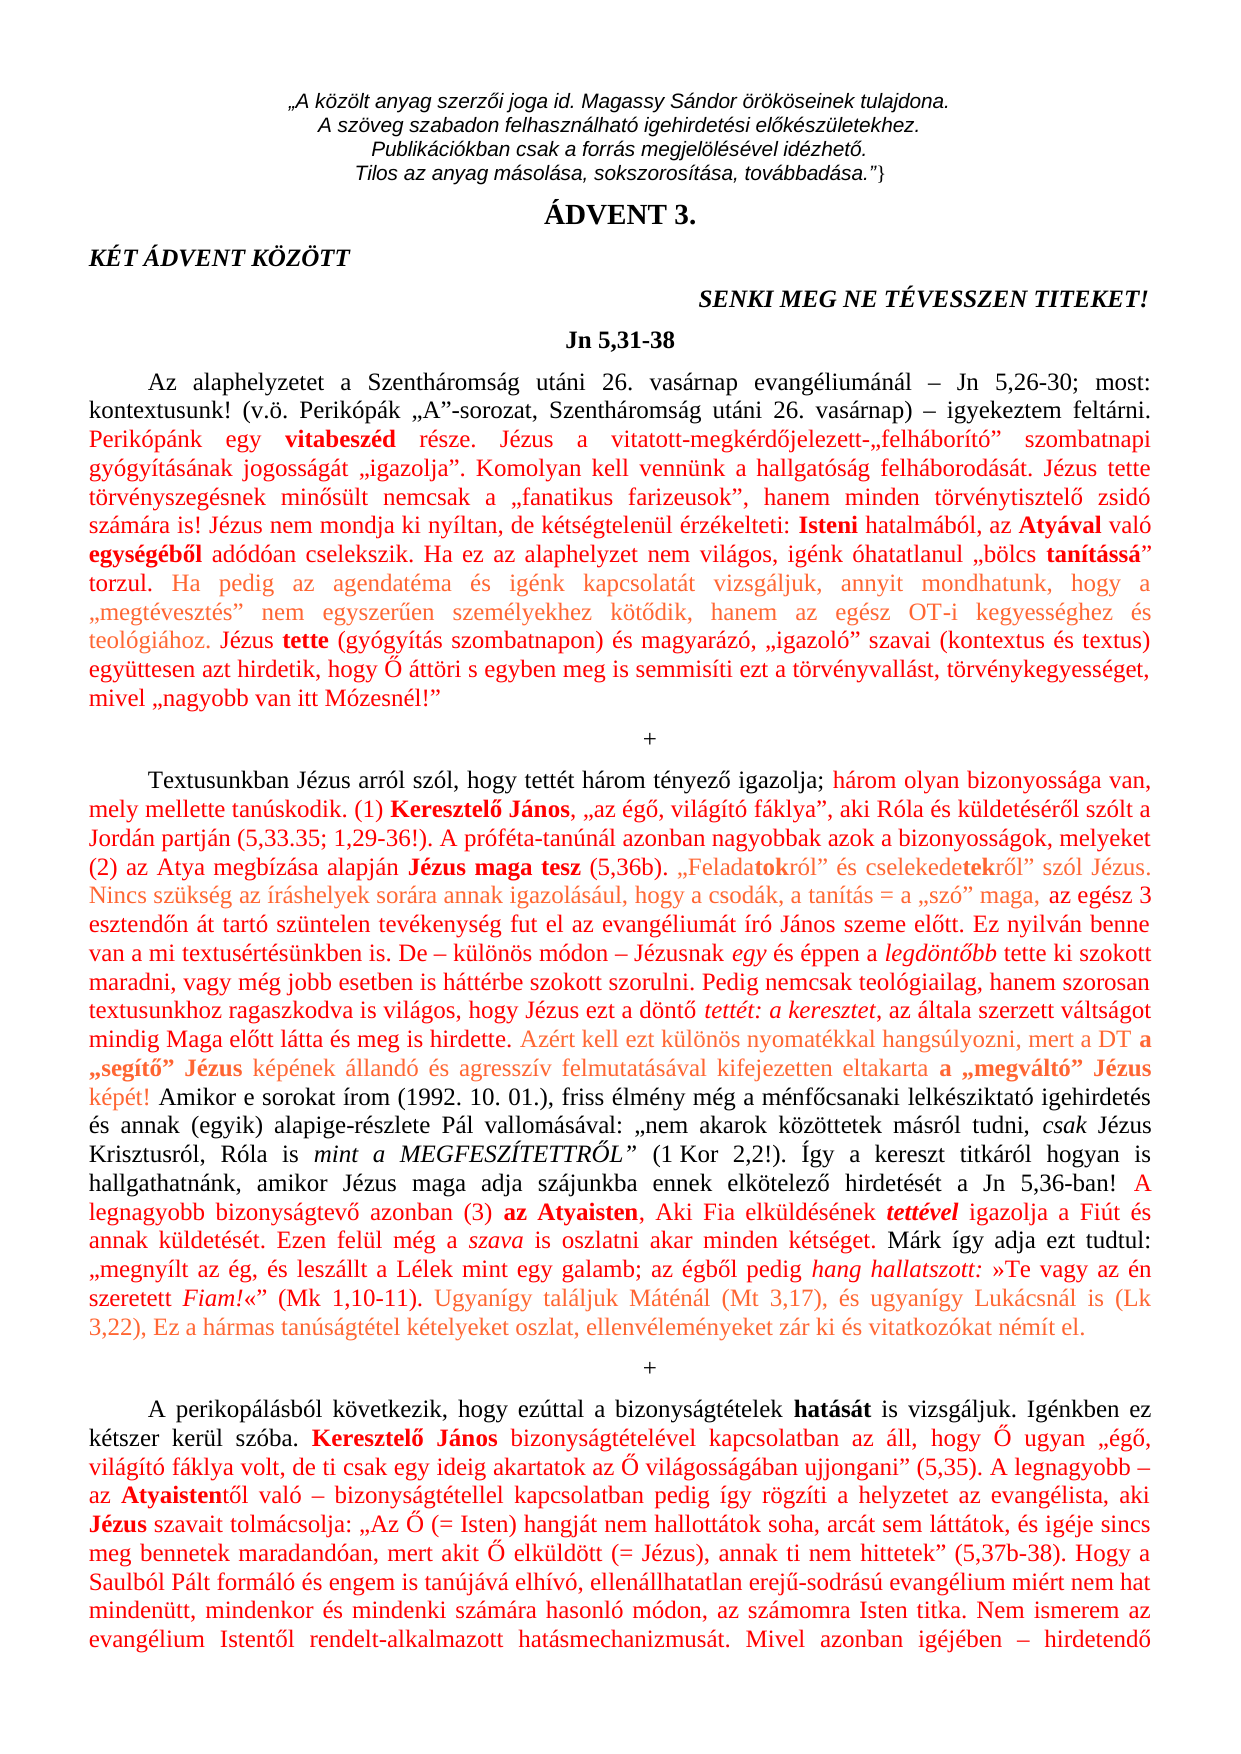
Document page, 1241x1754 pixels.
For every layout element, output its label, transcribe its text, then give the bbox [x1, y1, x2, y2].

text A perikopálásból következik, hogy ezúttal a bizonyságtételek hatását is vizsgáljuk. Igénkben ez kétszer kerül szóba. Keresztelő János bizonyságtételével kapcsolatban az áll, hogy Ő ugyan „égő, világító fáklya volt, de ti csak egy ideig akartatok az Ő világosságában ujjongani” (5,35). A legnagyobb – az Atyaistentől való – bizonyságtétellel kapcsolatban pedig így rögzíti a helyzetet az evangélista, aki Jézus szavait tolmácsolja: „Az Ő (= Isten) hangját nem hallottátok soha, arcát sem láttátok, és igéje sincs meg bennetek maradandóan, mert akit Ő elküldött (= Jézus), annak ti nem hittetek” (5,37b-38). Hogy a Saulból Pált formáló és engem is tanújává elhívó, ellenállhatatlan erejű-sodrású evangélium miért nem hat mindenütt, mindenkor és mindenki számára hasonló módon, az számomra Isten titka. Nem ismerem az evangélium Istentől rendelt-alkalmazott hatásmechanizmusát. Mivel azonban igéjében – hirdetendő [88, 1394, 1152, 1653]
subtitle KÉT ÁDVENT KÖZÖTT [88, 243, 1152, 272]
text + [88, 1353, 1152, 1382]
text Az alaphelyzetet a Szentháromság utáni 26. vasárnap evangéliumánál – Jn 5,26-30; most: kontextusunk! (v.ö. Perikópák „A”-sorozat, Szentháromság utáni 26. vasárnap) – igyekeztem feltárni. Perikópánk egy vitabeszéd része. Jézus a vitatott-megkérdőjelezett-„felháborító” szombatnapi gyógyításának jogosságát „igazolja”. Komolyan kell vennünk a hallgatóság felháborodását. Jézus tette törvényszegésnek minősült nemcsak a „fanatikus farizeusok”, hanem minden törvénytisztelő zsidó számára is! Jézus nem mondja ki nyíltan, de kétségtelenül érzékelteti: Isteni hatalmából, az Atyával való egységéből adódóan cselekszik. Ha ez az alaphelyzet nem világos, igénk óhatatlanul „bölcs tanítássá” torzul. Ha pedig az agendatéma és igénk kapcsolatát vizsgáljuk, annyit mondhatunk, hogy a „megtévesztés” nem egyszerűen személyekhez kötődik, hanem az egész OT‑i kegyességhez és teológiához. Jézus tette (gyógyítás szombatnapon) és magyarázó, „igazoló” szavai (kontextus és textus) együttesen azt hirdetik, hogy Ő áttöri s egyben meg is semmisíti ezt a törvényvallást, törvénykegyességet, mivel „nagyobb van itt Mózesnél!” [88, 367, 1152, 712]
text Textusunkban Jézus arról szól, hogy tettét három tényező igazolja; három olyan bizonyossága van, mely mellette tanúskodik. (1) Keresztelő János, „az égő, világító fáklya”, aki Róla és küldetéséről szólt a Jordán partján (5,33.35; 1,29-36!). A próféta-tanúnál azonban nagyobbak azok a bizonyosságok, melyeket (2) az Atya megbízása alapján Jézus maga tesz (5,36b). „Feladatokról” és cselekedetekről” szól Jézus. Nincs szükség az íráshelyek sorára annak igazolásául, hogy a csodák, a tanítás = a „szó” maga, az egész 3 esztendőn át tartó szüntelen tevékenység fut el az evangéliumát író János szeme előtt. Ez nyilván benne van a mi textusértésünkben is. De – különös módon – Jézusnak egy és éppen a legdöntőbb tette ki szokott maradni, vagy még jobb esetben is háttérbe szokott szorulni. Pedig nemcsak teológiailag, hanem szorosan textusunkhoz ragaszkodva is világos, hogy Jézus ezt a döntő tettét: a keresztet, az általa szerzett váltságot mindig Maga előtt látta és meg is hirdette. Azért kell ezt különös nyomatékkal hangsúlyozni, mert a DT a „segítő” Jézus képének állandó és agresszív felmutatásával kifejezetten eltakarta a „megváltó” Jézus képét! Amikor e sorokat írom (1992. 10. 01.), friss élmény még a ménfőcsanaki lelkésziktató igehirdetés és annak (egyik) alapige-részlete Pál vallomásával: „nem akarok közöttetek másról tudni, csak Jézus Krisztusról, Róla is mint a MEGFESZÍTETTRŐL” (1 Kor 2,2!). Így a kereszt titkáról hogyan is hallgathatnánk, amikor Jézus maga adja szájunkba ennek elkötelező hirdetését a Jn 5,36-ban! A legnagyobb bizonyságtevő azonban (3) az Atyaisten, Aki Fia elküldésének tettével igazolja a Fiút és annak küldetését. Ezen felül még a szava is oszlatni akar minden kétséget. Márk így adja ezt tudtul: „megnyílt az ég, és leszállt a Lélek mint egy galamb; az égből pedig hang hallatszott: »Te vagy az én szeretett Fiam!«” (Mk 1,10-11). Ugyanígy találjuk Máténál (Mt 3,17), és ugyanígy Lukácsnál is (Lk 3,22), Ez a hármas tanúságtétel kételyeket oszlat, ellenvéleményeket zár ki és vitatkozókat némít el. [88, 766, 1152, 1341]
subtitle ÁDVENT 3. [88, 197, 1152, 231]
subtitle Jn 5,31-38 [88, 326, 1152, 354]
text „A közölt anyag szerzői joga id. Magassy Sándor örököseinek tulajdona. A szöveg szabadon felhasználható igehirdetési előkészületekhez. Publikációkban csak a forrás megjelölésével idézhető. Tilos az anyag másolása, sokszorosítása, továbbadása.”} [88, 88, 1152, 184]
text + [88, 724, 1152, 753]
subtitle SENKI MEG NE TÉVESSZEN TITEKET! [88, 284, 1152, 313]
